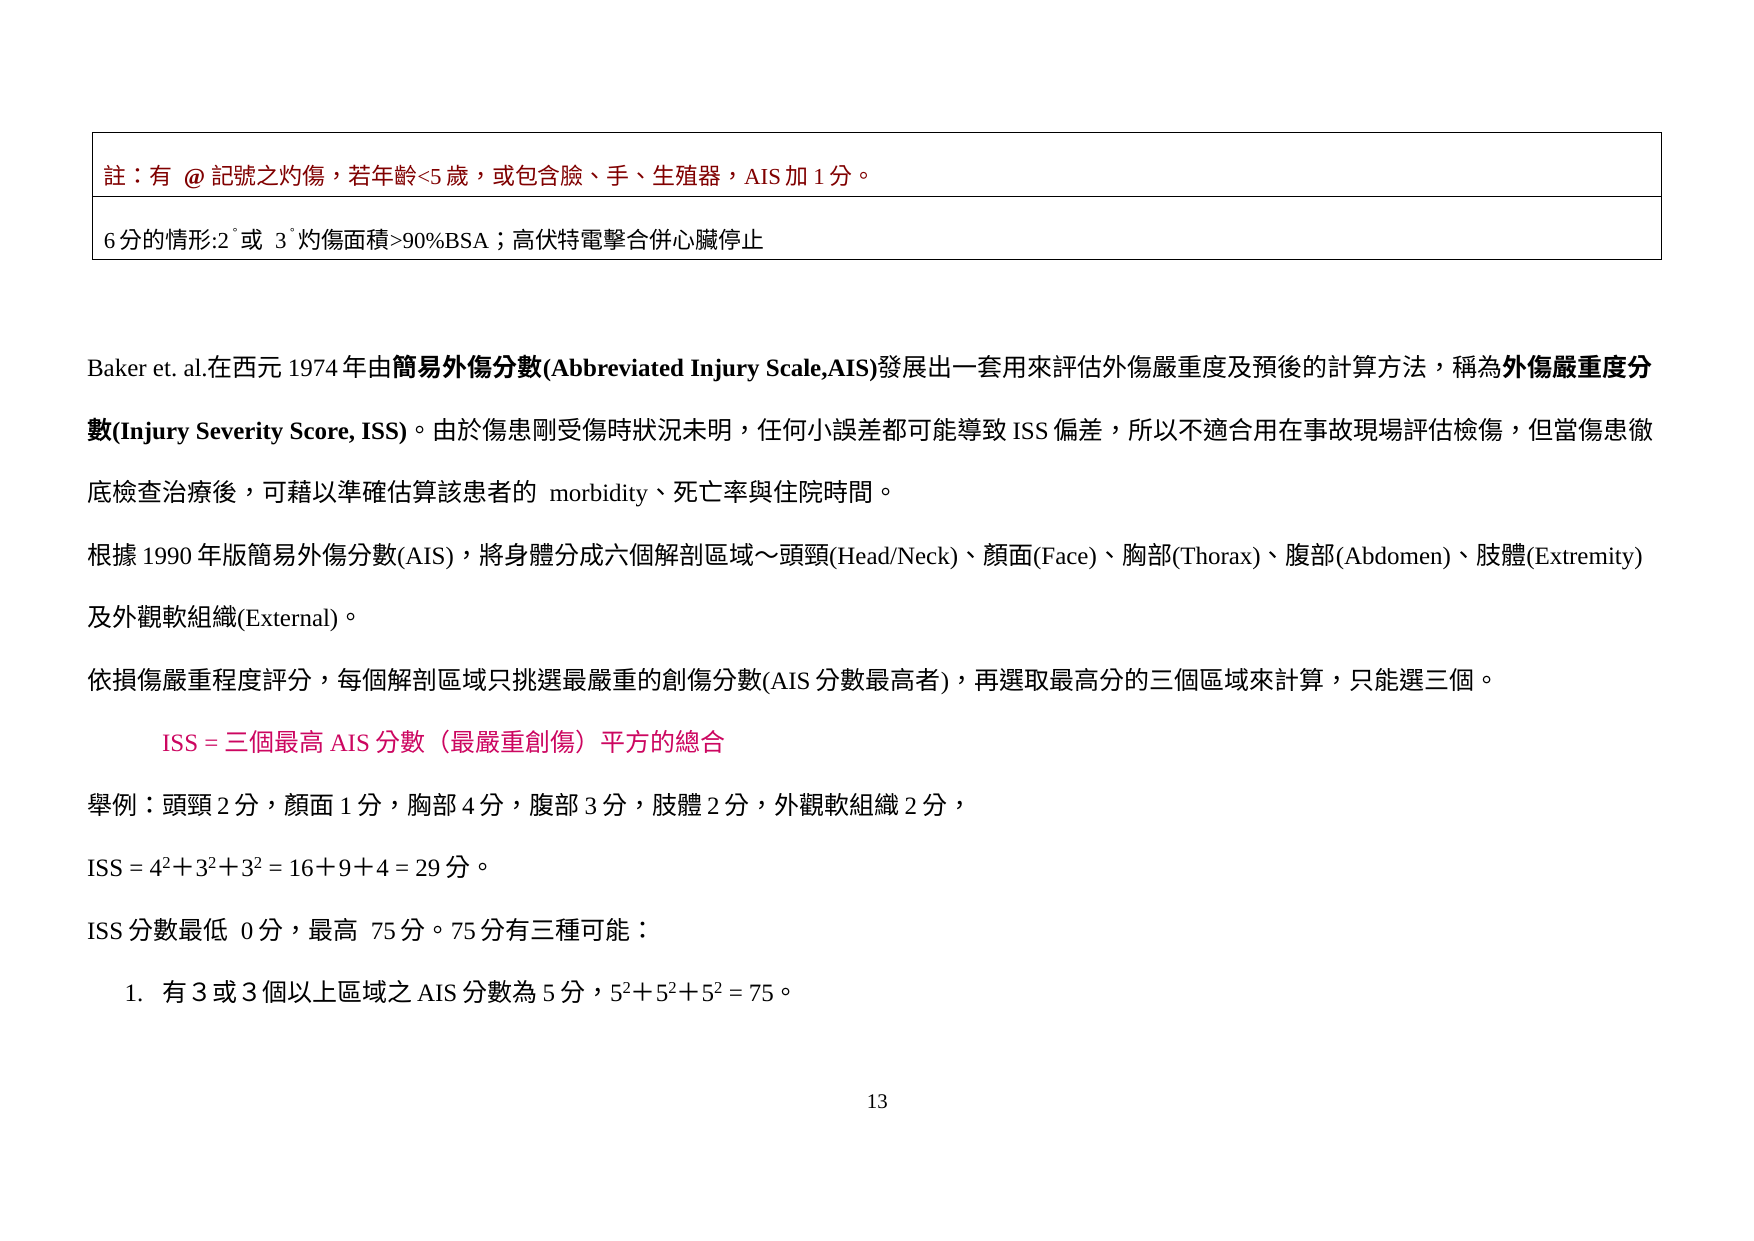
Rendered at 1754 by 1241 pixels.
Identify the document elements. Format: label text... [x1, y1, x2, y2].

table_cell 註：有 @ 記號之灼傷，若年齡<5歲，或包含臉、手、生殖器，AIS加1分。 [93, 133, 1661, 196]
table_cell 6分的情形:2。或 3。灼傷面積>90%BSA；高伏特電擊合併心臟停止 [93, 197, 1661, 259]
table_header Baker et. al.在西元1974年由簡易外傷分數(Abbreviated Injury Scale,AIS)發展出一套用來評估外傷嚴重度及預後的計算方法，稱為外傷嚴重度分數(Injury Severity Score, ISS)。由於傷患剛受傷時狀況未明，任何小誤差都可能導致ISS偏差，所以不適合用在事故現場評估檢傷，但當傷患徹底檢查治療後，可藉以準確估算該患者的 morbidity、死亡率與住院時間。 根據1990年版簡易外傷分數(AIS)，將身體分成六個解剖區域～頭頸(Head/Neck)、顏面(Face)、胸部(Thorax)、腹部(Abdomen)、肢體(Extremity)及外觀軟組織(External)。 依損傷嚴重程度評分，每個解剖區域只挑選最嚴重的創傷分數(AIS分數最高者)，再選取最高分的三個區域來計算，只能選三個。 ISS = 三個最高AIS分數（最嚴重創傷）平方的總合 舉例：頭頸2分，顏面1分，胸部4分，腹部3分，肢體2分，外觀軟組織2分， ISS = 42＋32＋32 = 16＋9＋4 = 29分。 ISS分數最低 0分，最高 75分。75分有三種可能： 有３或３個以上區域之AIS分數為5分，52＋52＋52 = 75。 只要有一個區域AIS分數為6分，ISS一律為75分。 到院前死亡，ISS一律為75分。 ISS < 9分為輕度外傷，ISS 9-15分為中度外傷，ISS > 16分為嚴重外傷（可申請重大傷病卡）。外傷死亡率與ISS分數及傷患年齡成正相關。ISS分數愈高或年齡愈大，死亡率愈高。 Bull(1975年)發現ISS分數、死亡率與年齡之相關性，以下約有 50% 死亡率： 15-44歲，ISS=40 45-64歲，ISS=29 >65歲，ISS=20 [85, 323, 1660, 1013]
